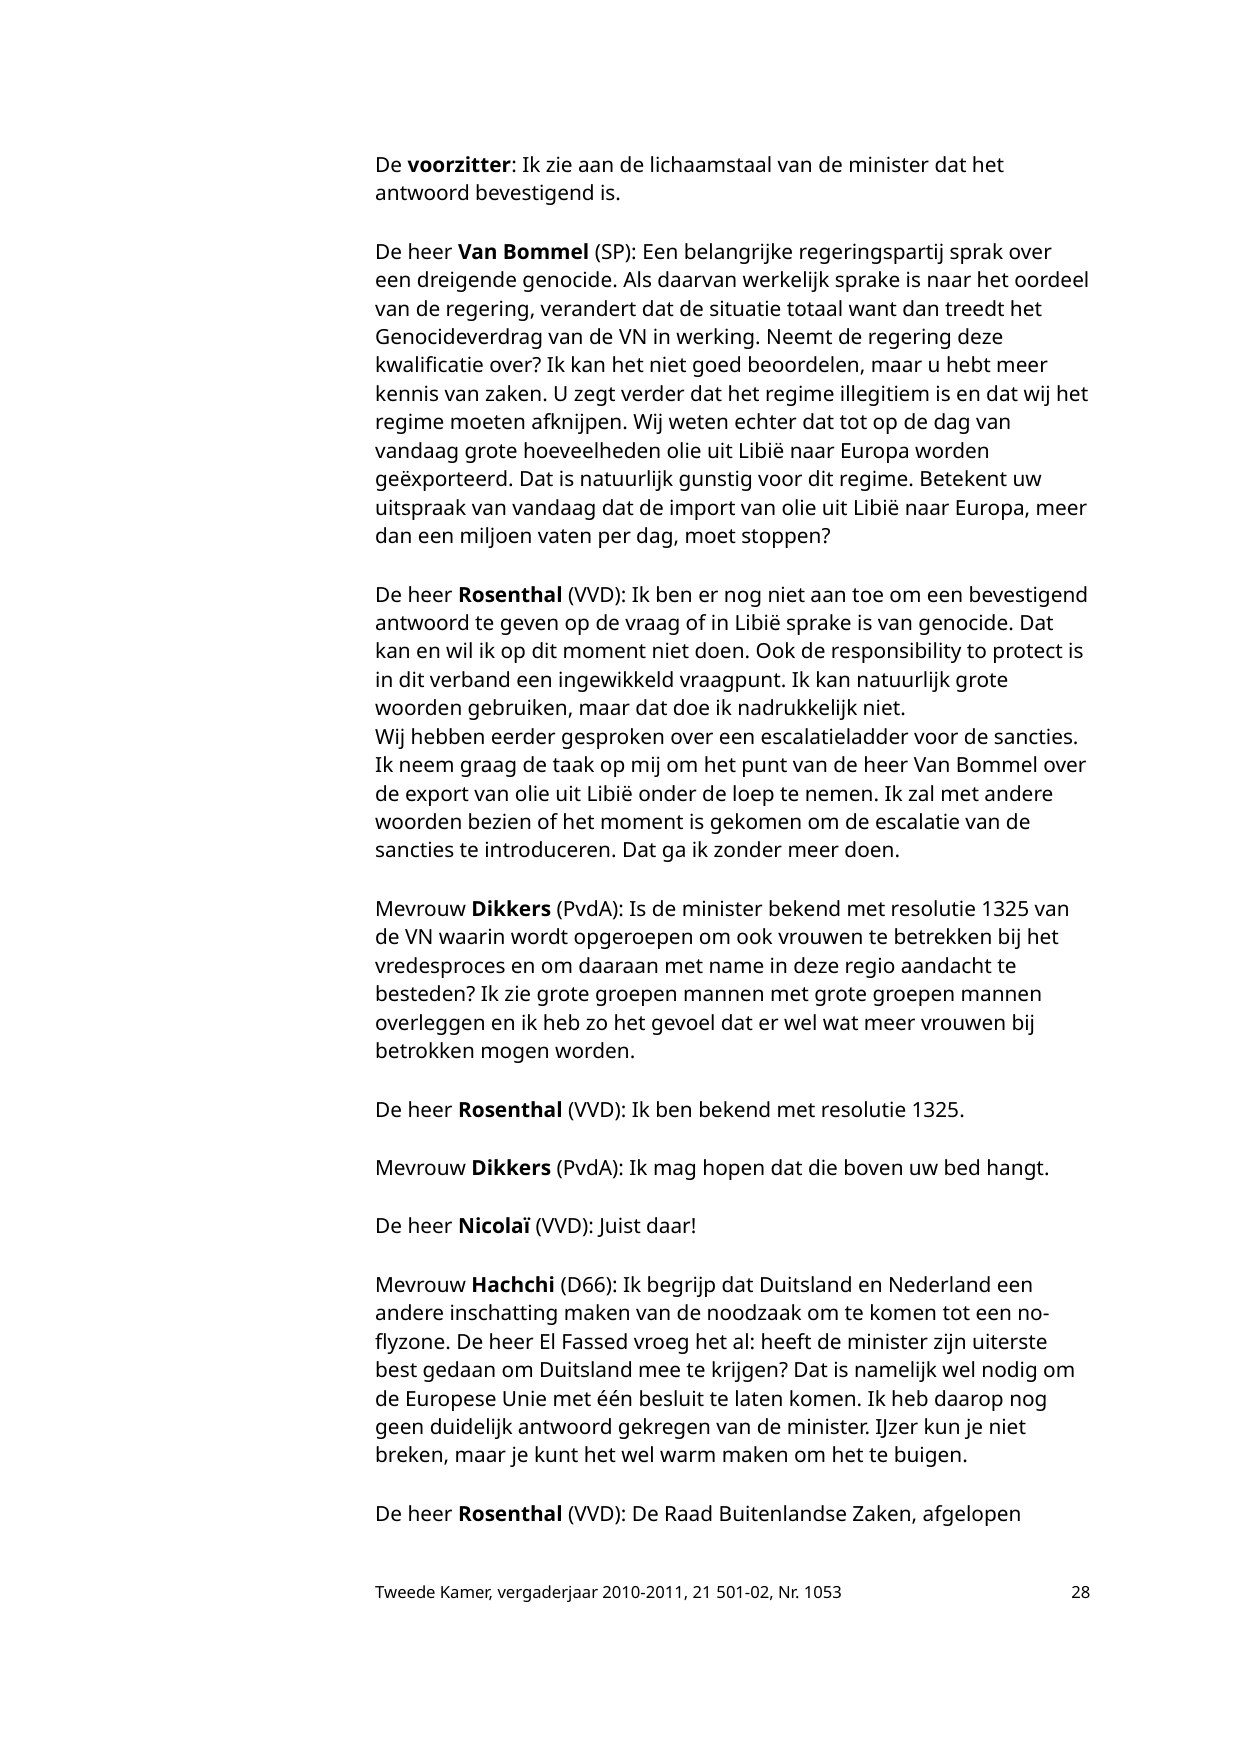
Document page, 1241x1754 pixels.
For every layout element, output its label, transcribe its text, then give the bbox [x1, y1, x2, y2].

text De heer Rosenthal (VVD): Ik ben er nog niet aan toe om een bevestigend antwoord te geven op de vraag of in Libië sprake is van genocide. Dat kan en wil ik op dit moment niet doen. Ook de responsibility to protect is in dit verband een ingewikkeld vraagpunt. Ik kan natuurlijk grote woorden gebruiken, maar dat doe ik nadrukkelijk niet. [375, 580, 1090, 722]
text De heer Rosenthal (VVD): De Raad Buitenlandse Zaken, afgelopen [375, 1499, 1090, 1527]
text Mevrouw Dikkers (PvdA): Is de minister bekend met resolutie 1325 van de VN waarin wordt opgeroepen om ook vrouwen te betrekken bij het vredesproces en om daaraan met name in deze regio aandacht te besteden? Ik zie grote groepen mannen met grote groepen mannen overleggen en ik heb zo het gevoel dat er wel wat meer vrouwen bij betrokken mogen worden. [375, 894, 1090, 1065]
text De voorzitter: Ik zie aan de lichaamstaal van de minister dat het antwoord bevestigend is. [375, 150, 1090, 207]
text Mevrouw Dikkers (PvdA): Ik mag hopen dat die boven uw bed hangt. [375, 1153, 1090, 1182]
text Wij hebben eerder gesproken over een escalatieladder voor de sancties. Ik neem graag de taak op mij om het punt van de heer Van Bommel over de export van olie uit Libië onder de loep te nemen. Ik zal met andere woorden bezien of het moment is gekomen om de escalatie van de sancties te introduceren. Dat ga ik zonder meer doen. [375, 722, 1090, 864]
text Mevrouw Hachchi (D66): Ik begrijp dat Duitsland en Nederland een andere inschatting maken van de noodzaak om te komen tot een no-flyzone. De heer El Fassed vroeg het al: heeft de minister zijn uiterste best gedaan om Duitsland mee te krijgen? Dat is namelijk wel nodig om de Europese Unie met één besluit te laten komen. Ik heb daarop nog geen duidelijk antwoord gekregen van de minister. IJzer kun je niet breken, maar je kunt het wel warm maken om het te buigen. [375, 1270, 1090, 1469]
text De heer Rosenthal (VVD): Ik ben bekend met resolutie 1325. [375, 1095, 1090, 1123]
text De heer Van Bommel (SP): Een belangrijke regeringspartij sprak over een dreigende genocide. Als daarvan werkelijk sprake is naar het oordeel van de regering, verandert dat de situatie totaal want dan treedt het Genocideverdrag van de VN in werking. Neemt de regering deze kwalificatie over? Ik kan het niet goed beoordelen, maar u hebt meer kennis van zaken. U zegt verder dat het regime illegitiem is en dat wij het regime moeten afknijpen. Wij weten echter dat tot op de dag van vandaag grote hoeveelheden olie uit Libië naar Europa worden geëxporteerd. Dat is natuurlijk gunstig voor dit regime. Betekent uw uitspraak van vandaag dat de import van olie uit Libië naar Europa, meer dan een miljoen vaten per dag, moet stoppen? [375, 237, 1090, 550]
text De heer Nicolaï (VVD): Juist daar! [375, 1212, 1090, 1240]
